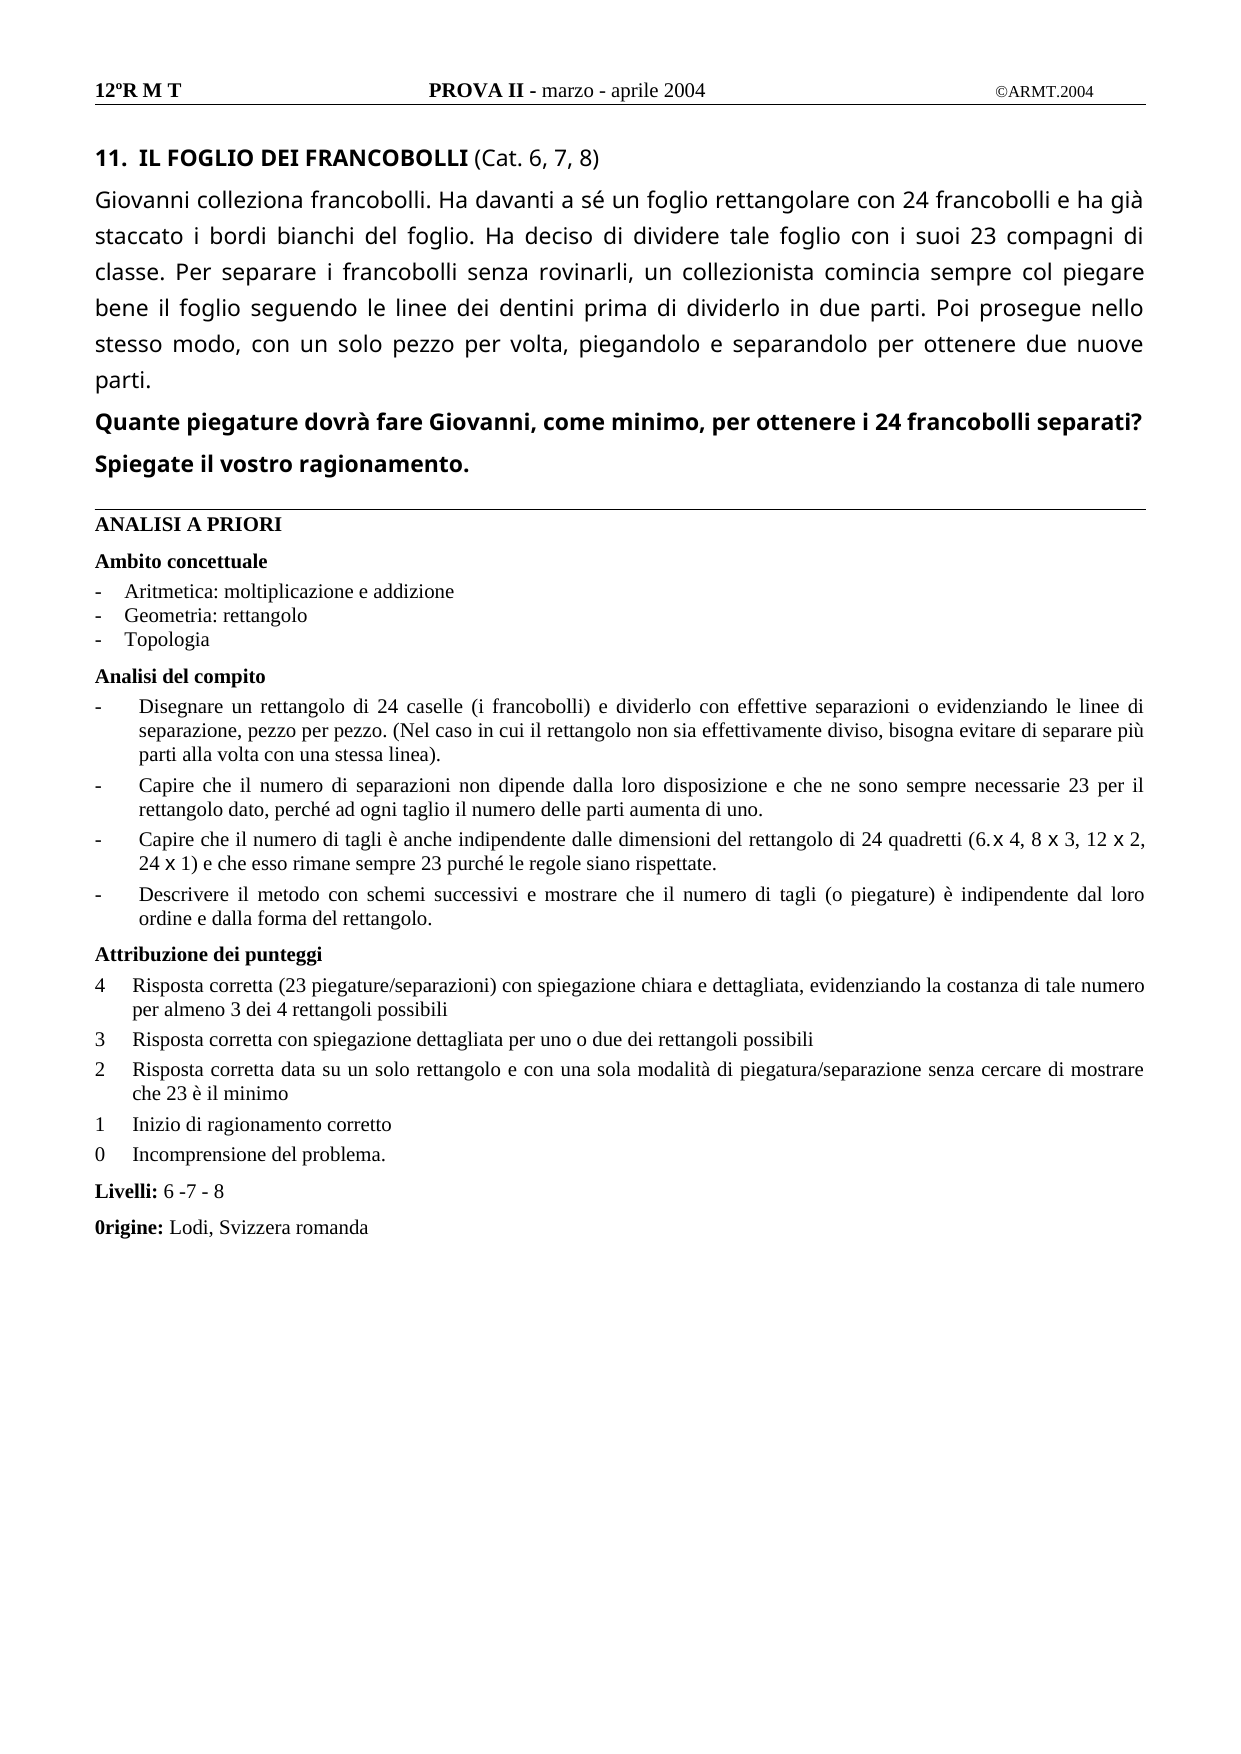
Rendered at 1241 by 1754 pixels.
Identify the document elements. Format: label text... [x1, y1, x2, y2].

text 4 Risposta corretta (23 piegature/separazioni) con spiegazione chiara e dettagliata, evidenziando la costanza di tale numero per almeno 3 dei 4 rettangoli possibili [94, 973, 1146, 1021]
text 2 Risposta corretta data su un solo rettangolo e con una sola modalità di piegatura/separazione senza cercare di mostrare che 23 è il minimo [94, 1057, 1146, 1105]
text - Capire che il numero di tagli è anche indipendente dalle dimensioni del rettangolo di 24 quadretti (6.x 4, 8 x 3, 12 x 2, 24 x 1) e che esso rimane sempre 23 purché le regole siano rispettate. [94, 827, 1146, 875]
text - Topologia [94, 627, 1146, 651]
text - Descrivere il metodo con schemi successivi e mostrare che il numero di tagli (o piegature) è indipendente dal loro ordine e dalla forma del rettangolo. [94, 882, 1146, 930]
text 0 Incomprensione del problema. [94, 1142, 1146, 1166]
text 3 Risposta corretta con spiegazione dettagliata per uno o due dei rettangoli possibili [94, 1027, 1146, 1051]
text Attribuzione dei punteggi [94, 942, 1146, 966]
text Analisi del compito [94, 664, 1146, 688]
text Spiegate il vostro ragionamento. [94, 448, 1146, 479]
text 1 Inizio di ragionamento corretto [94, 1112, 1146, 1136]
text 11. IL FOGLIO DEI FRANCOBOLLI (Cat. 6, 7, 8) [94, 142, 1146, 173]
text ANALISI A PRIORI [94, 510, 1146, 536]
text Livelli: 6 -7 - 8 [94, 1178, 1146, 1203]
text 0rigine: Lodi, Svizzera romanda [94, 1215, 1146, 1239]
text Giovanni colleziona francobolli. Ha davanti a sé un foglio rettangolare con 24 francobolli e ha già staccato i bordi bianchi del foglio. Ha deciso di dividere tale foglio con i suoi 23 compagni di classe. Per separare i francobolli senza rovinarli, un collezionista comincia sempre col piegare bene il foglio seguendo le linee dei dentini prima di dividerlo in due parti. Poi prosegue nello stesso modo, con un solo pezzo per volta, piegandolo e separandolo per ottenere due nuove parti. [94, 184, 1146, 395]
text - Aritmetica: moltiplicazione e addizione [94, 579, 1146, 603]
text Quante piegature dovrà fare Giovanni, come minimo, per ottenere i 24 francobolli separati? [94, 406, 1146, 437]
text Ambito concettuale [94, 549, 1146, 573]
text - Geometria: rettangolo [94, 603, 1146, 627]
text - Disegnare un rettangolo di 24 caselle (i francobolli) e dividerlo con effettive separazioni o evidenziando le linee di separazione, pezzo per pezzo. (Nel caso in cui il rettangolo non sia effettivamente diviso, bisogna evitare di separare più parti alla volta con una stessa linea). [94, 694, 1146, 766]
text - Capire che il numero di separazioni non dipende dalla loro disposizione e che ne sono sempre necessarie 23 per il rettangolo dato, perché ad ogni taglio il numero delle parti aumenta di uno. [94, 773, 1146, 821]
